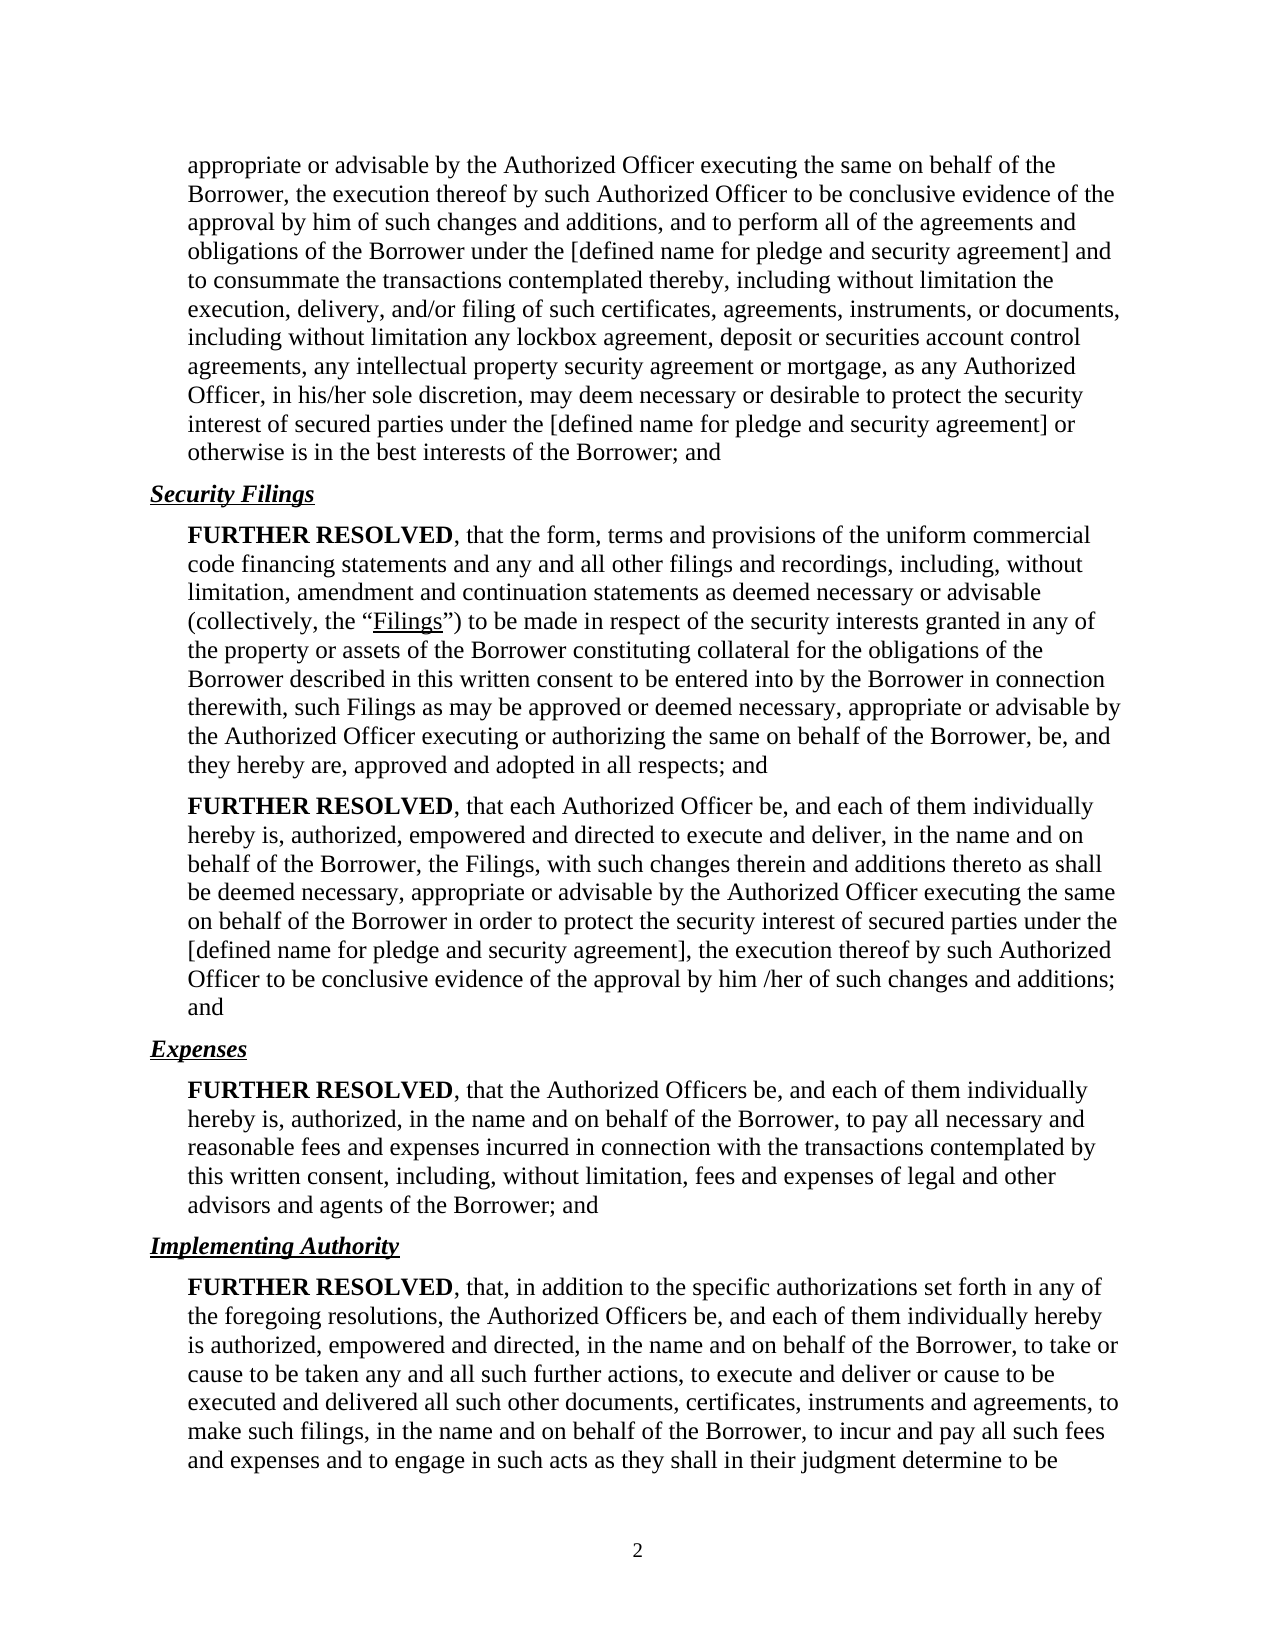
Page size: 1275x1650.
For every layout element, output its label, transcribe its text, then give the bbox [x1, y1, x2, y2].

text FURTHER RESOLVED, that each Authorized Officer be, and each of them individually hereby is, authorized, empowered and directed to execute and deliver, in the name and on behalf of the Borrower, the Filings, with such changes therein and additions thereto as shall be deemed necessary, appropriate or advisable by the Authorized Officer executing the same on behalf of the Borrower in order to protect the security interest of secured parties under the [defined name for pledge and security agreement], the execution thereof by such Authorized Officer to be conclusive evidence of the approval by him /her of such changes and additions; and [187, 791, 1125, 1021]
text FURTHER RESOLVED, that the form, terms and provisions of the uniform commercial code financing statements and any and all other filings and recordings, including, without limitation, amendment and continuation statements as deemed necessary or advisable (collectively, the “Filings”) to be made in respect of the security interests granted in any of the property or assets of the Borrower constituting collateral for the obligations of the Borrower described in this written consent to be entered into by the Borrower in connection therewith, such Filings as may be approved or deemed necessary, appropriate or advisable by the Authorized Officer executing or authorizing the same on behalf of the Borrower, be, and they hereby are, approved and adopted in all respects; and [187, 520, 1125, 779]
subtitle Expenses [150, 1034, 1125, 1062]
subtitle Security Filings [150, 479, 1125, 507]
text FURTHER RESOLVED, that the Authorized Officers be, and each of them individually hereby is, authorized, in the name and on behalf of the Borrower, to pay all necessary and reasonable fees and expenses incurred in connection with the transactions contemplated by this written consent, including, without limitation, fees and expenses of legal and other advisors and agents of the Borrower; and [187, 1075, 1125, 1219]
text appropriate or advisable by the Authorized Officer executing the same on behalf of the Borrower, the execution thereof by such Authorized Officer to be conclusive evidence of the approval by him of such changes and additions, and to perform all of the agreements and obligations of the Borrower under the [defined name for pledge and security agreement] and to consummate the transactions contemplated thereby, including without limitation the execution, delivery, and/or filing of such certificates, agreements, instruments, or documents, including without limitation any lockbox agreement, deposit or securities account control agreements, any intellectual property security agreement or mortgage, as any Authorized Officer, in his/her sole discretion, may deem necessary or desirable to protect the security interest of secured parties under the [defined name for pledge and security agreement] or otherwise is in the best interests of the Borrower; and [187, 150, 1125, 466]
text FURTHER RESOLVED, that, in addition to the specific authorizations set forth in any of the foregoing resolutions, the Authorized Officers be, and each of them individually hereby is authorized, empowered and directed, in the name and on behalf of the Borrower, to take or cause to be taken any and all such further actions, to execute and deliver or cause to be executed and delivered all such other documents, certificates, instruments and agreements, to make such filings, in the name and on behalf of the Borrower, to incur and pay all such fees and expenses and to engage in such acts as they shall in their judgment determine to be [187, 1272, 1125, 1474]
subtitle Implementing Authority [150, 1231, 1125, 1260]
